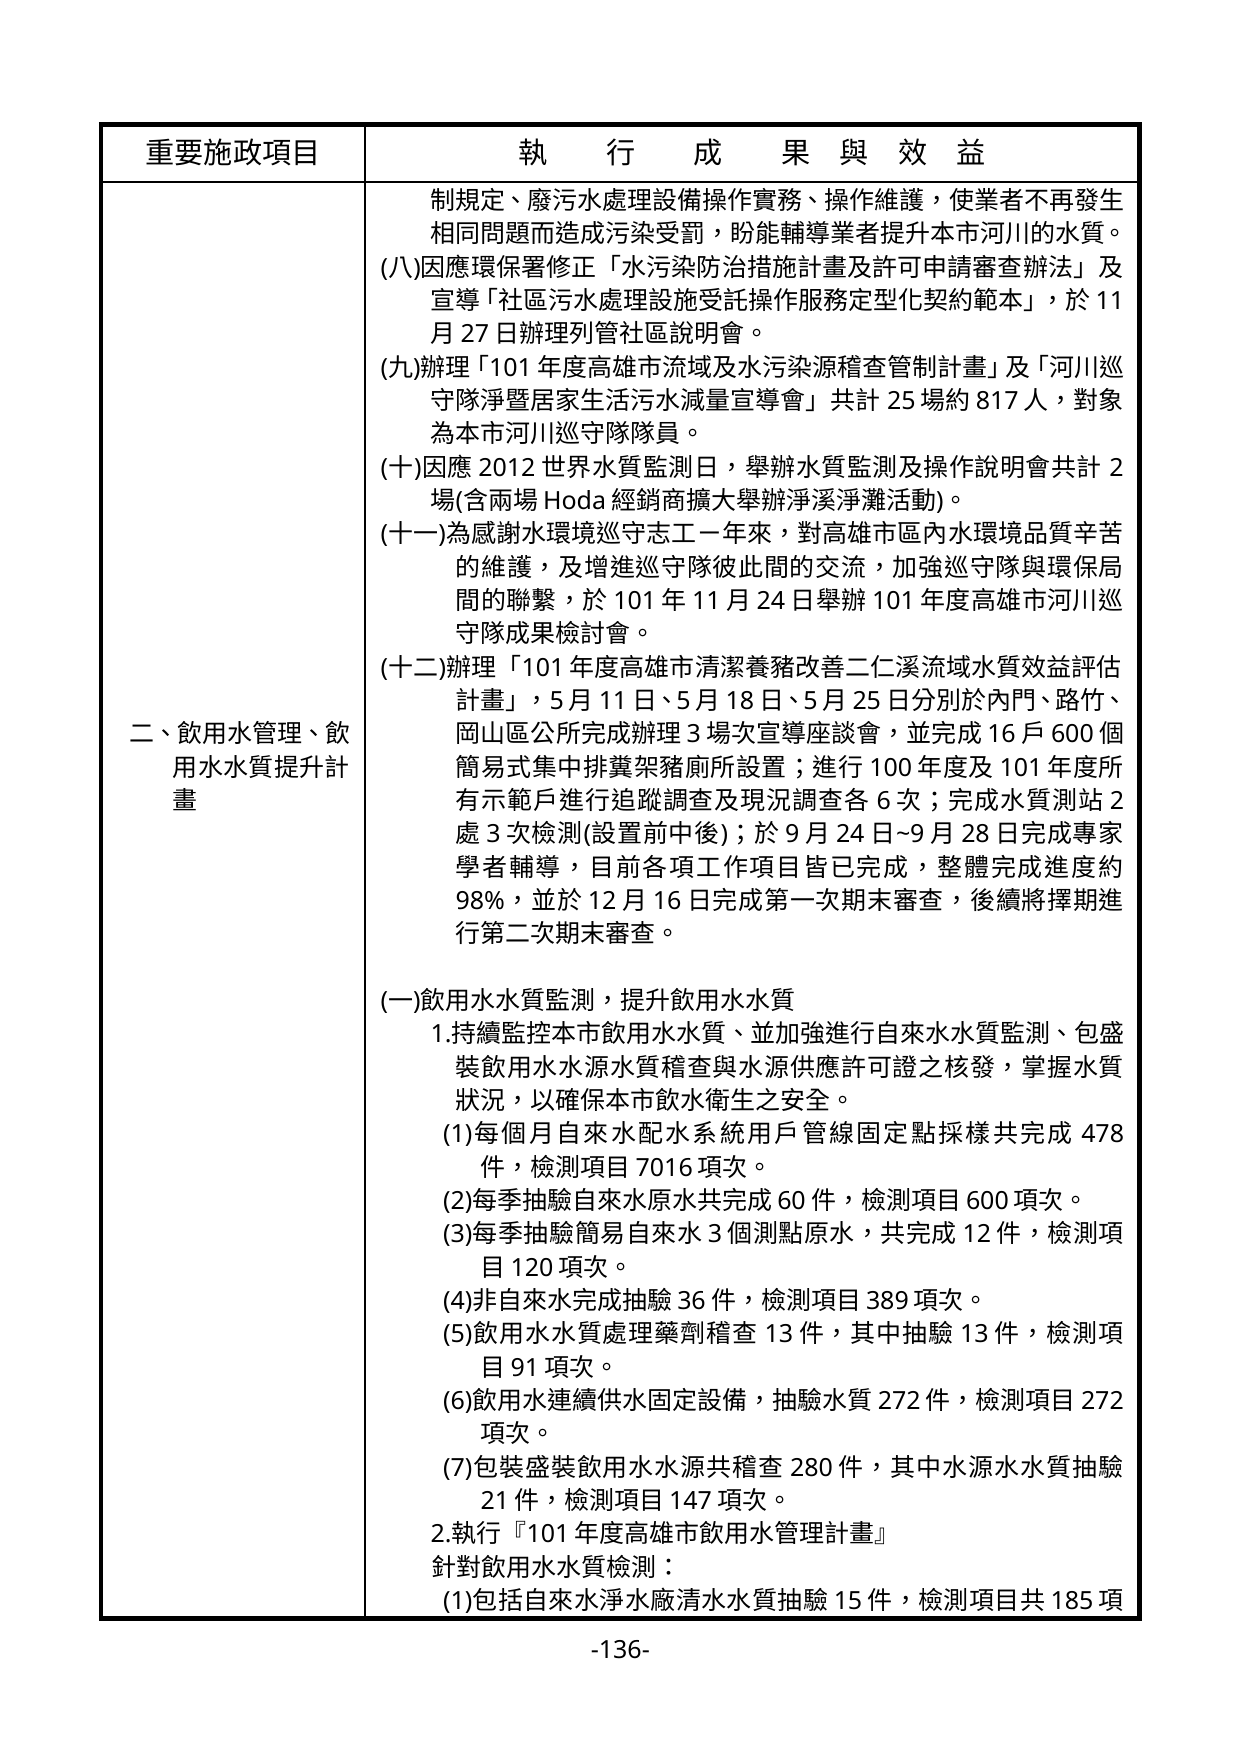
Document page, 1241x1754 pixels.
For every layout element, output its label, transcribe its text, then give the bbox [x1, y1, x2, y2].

table_cell 制規定、廢污水處理設備操作實務、操作維護，使業者不再發生相同問題而造成污染受罰，盼能輔導業者提升本市河川的水質。 (八)因應環保署修正「水污染防治措施計畫及許可申請審查辦法」及宣導「社區污水處理設施受託操作服務定型化契約範本」，於11月27日辦理列管社區說明會。 (九)辦理「101年度高雄市流域及水污染源稽查管制計畫」及「河川巡守隊淨暨居家生活污水減量宣導會」共計25場約817人，對象為本市河川巡守隊隊員。 (十)因應2012世界水質監測日，舉辦水質監測及操作說明會共計2場(含兩場Hoda經銷商擴大舉辦淨溪淨灘活動)。 (十一)為感謝水環境巡守志工ㄧ年來，對高雄市區內水環境品質辛苦的維護，及增進巡守隊彼此間的交流，加強巡守隊與環保局間的聯繫，於101年11月24日舉辦101年度高雄市河川巡守隊成果檢討會。 (十二)辦理「101年度高雄市清潔養豬改善二仁溪流域水質效益評估計畫」，5月11日、5月18日、5月25日分別於內門、路竹、岡山區公所完成辦理3場次宣導座談會，並完成16戶600個簡易式集中排糞架豬廁所設置；進行100年度及101年度所有示範戶進行追蹤調查及現況調查各6次；完成水質測站2處3次檢測(設置前中後)；於9月24日~9月28日完成專家學者輔導，目前各項工作項目皆已完成，整體完成進度約98%，並於12月16日完成第一次期末審查，後續將擇期進行第二次期末審查。 (一)飲用水水質監測，提升飲用水水質 1.持續監控本市飲用水水質、並加強進行自來水水質監測、包盛裝飲用水水源水質稽查與水源供應許可證之核發，掌握水質狀況，以確保本市飲水衛生之安全。 (1)每個月自來水配水系統用戶管線固定點採樣共完成478件，檢測項目7016項次。 (2)每季抽驗自來水原水共完成60件，檢測項目600項次。 (3)每季抽驗簡易自來水3個測點原水，共完成12件，檢測項目120項次。 (4)非自來水完成抽驗36件，檢測項目389項次。 (5)飲用水水質處理藥劑稽查13件，其中抽驗13件，檢測項目91項次。 (6)飲用水連續供水固定設備，抽驗水質272件，檢測項目272項次。 (7)包裝盛裝飲用水水源共稽查280件，其中水源水水質抽驗21件，檢測項目147項次。 2.執行『101年度高雄市飲用水管理計畫』 針對飲用水水質檢測： (1)包括自來水淨水廠清水水質抽驗15件，檢測項目共185項 [366, 183, 1137, 1616]
table_header 重要施政項目 [103, 127, 364, 181]
table_cell 二、飲用水管理、飲用水水質提升計畫 [103, 183, 364, 1616]
table_header 執 行 成 果 與 效 益 [366, 127, 1137, 181]
